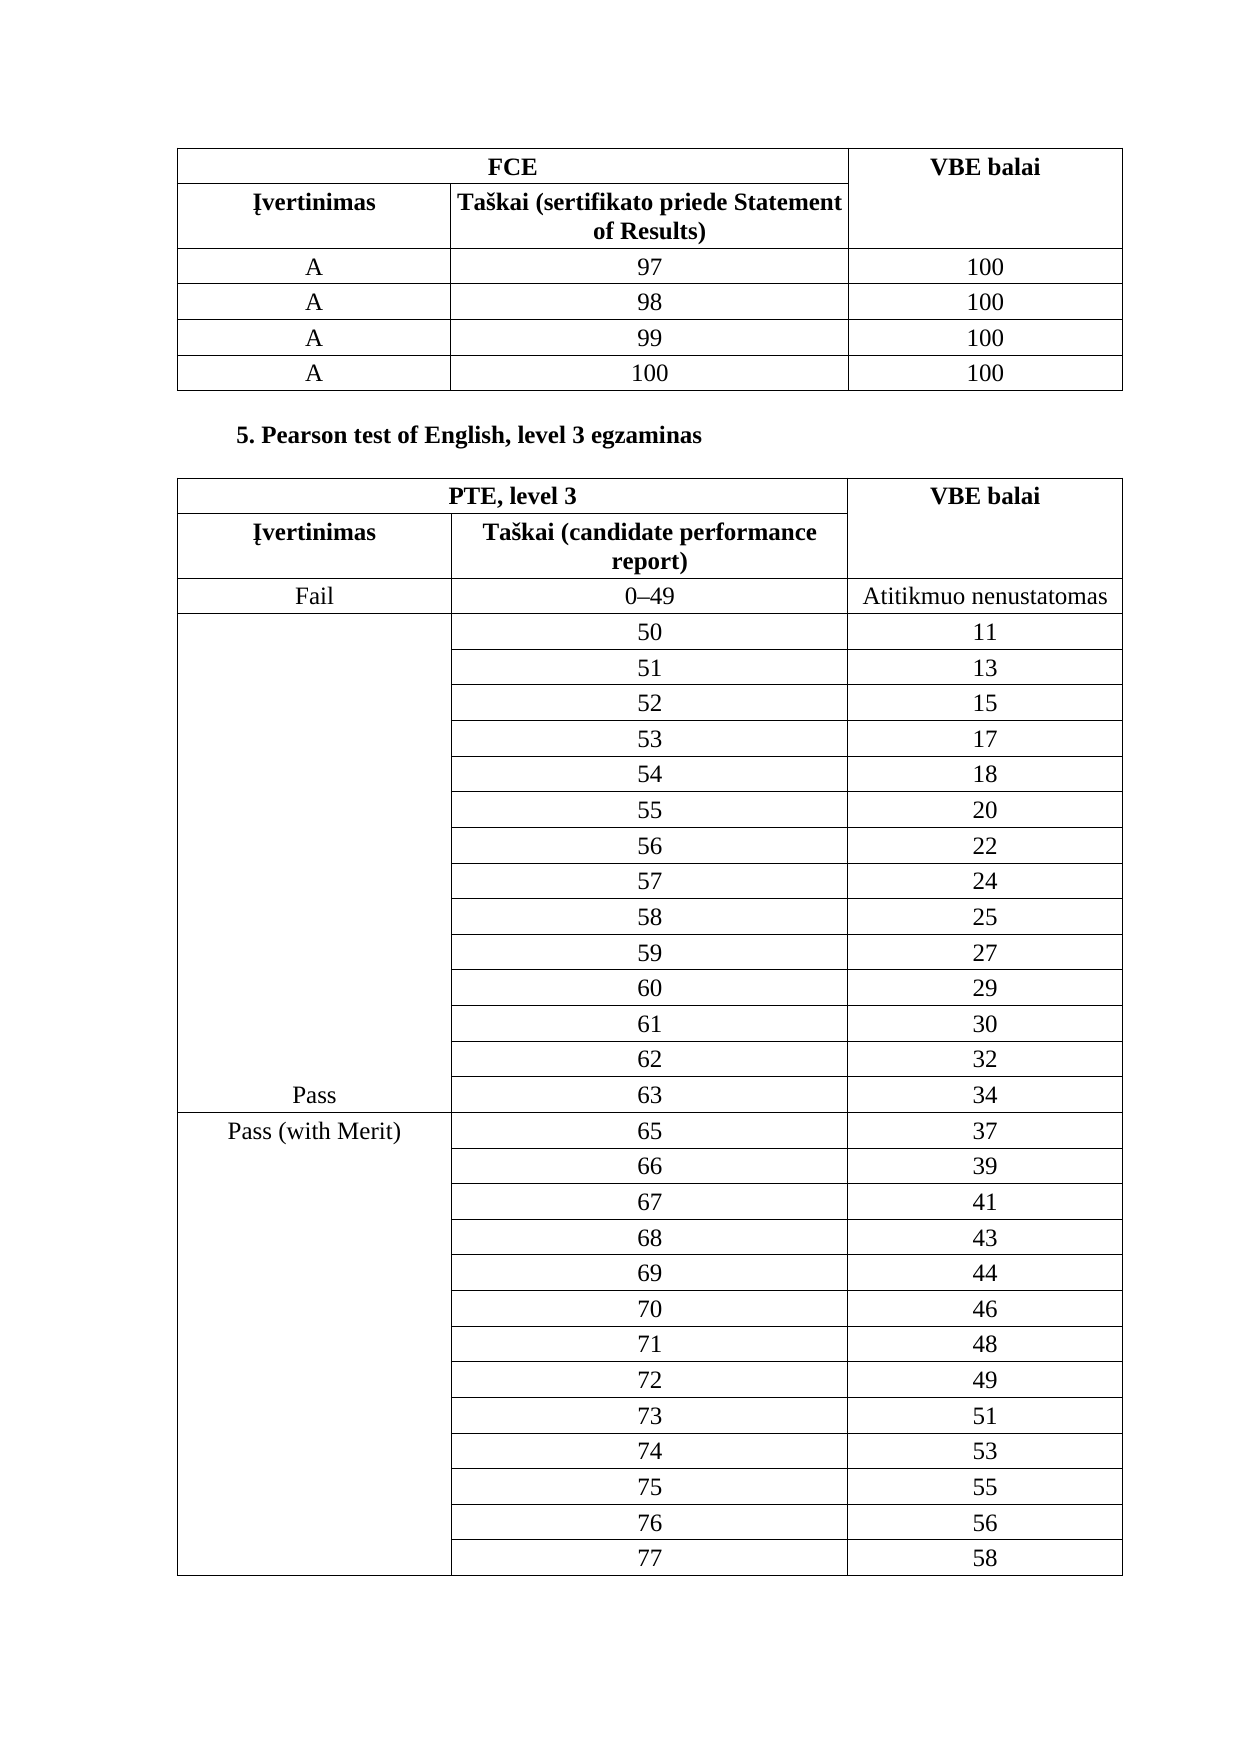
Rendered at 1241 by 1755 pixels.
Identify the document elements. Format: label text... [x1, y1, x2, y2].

table_cell 54 [452, 757, 847, 791]
table_cell 56 [848, 1505, 1122, 1539]
table_cell Taškai (sertifikato priede Statement of Results) [451, 184, 848, 248]
table_cell 65 [452, 1113, 847, 1147]
table_cell A [178, 249, 450, 283]
table_cell 52 [452, 685, 847, 720]
table_cell Įvertinimas [178, 184, 450, 248]
table_cell 62 [452, 1042, 847, 1076]
table_cell 69 [452, 1255, 847, 1290]
table_cell 72 [452, 1362, 847, 1397]
table_cell 32 [848, 1042, 1122, 1076]
table_header FCE [178, 149, 848, 183]
table_cell 46 [848, 1291, 1122, 1326]
table_cell 100 [849, 320, 1122, 354]
table_cell 98 [451, 284, 848, 319]
table_cell 11 [848, 614, 1122, 649]
table_cell 13 [848, 650, 1122, 684]
text 5. Pearson test of English, level 3 egzaminas [177, 420, 1122, 449]
table_cell 58 [848, 1540, 1122, 1575]
table_cell 55 [848, 1469, 1122, 1504]
table_cell Atitikmuo nenustatomas [848, 579, 1122, 613]
table_cell 39 [848, 1149, 1122, 1183]
table_header PTE, level 3 [178, 479, 847, 513]
table_cell 51 [848, 1398, 1122, 1432]
table_cell Fail [178, 579, 451, 613]
table_cell 27 [848, 935, 1122, 969]
table_cell 75 [452, 1469, 847, 1504]
table_cell 56 [452, 828, 847, 862]
table_cell 100 [849, 356, 1122, 390]
table_cell 30 [848, 1006, 1122, 1041]
table_cell 55 [452, 792, 847, 827]
table_cell 100 [849, 249, 1122, 283]
table_cell 34 [848, 1077, 1122, 1112]
table_header VBE balai [849, 149, 1122, 248]
table_cell Pass [178, 614, 451, 1112]
table_cell 43 [848, 1220, 1122, 1254]
table_cell A [178, 320, 450, 354]
table_cell A [178, 284, 450, 319]
table_cell 48 [848, 1327, 1122, 1361]
table_cell 68 [452, 1220, 847, 1254]
table_cell 20 [848, 792, 1122, 827]
table_cell 57 [452, 864, 847, 898]
table_cell 99 [451, 320, 848, 354]
table_cell 70 [452, 1291, 847, 1326]
table_cell 41 [848, 1184, 1122, 1219]
table_cell 37 [848, 1113, 1122, 1147]
table_cell Įvertinimas [178, 514, 451, 577]
table_cell 17 [848, 721, 1122, 756]
table_cell 59 [452, 935, 847, 969]
table_cell 71 [452, 1327, 847, 1361]
table_cell A [178, 356, 450, 390]
table_cell 18 [848, 757, 1122, 791]
table_cell 49 [848, 1362, 1122, 1397]
table_cell 29 [848, 970, 1122, 1005]
table_header VBE balai [848, 479, 1122, 577]
table_cell 53 [452, 721, 847, 756]
table_cell 60 [452, 970, 847, 1005]
table_cell 25 [848, 899, 1122, 934]
table_cell 67 [452, 1184, 847, 1219]
table_cell 0–49 [452, 579, 847, 613]
table_cell 66 [452, 1149, 847, 1183]
table_cell Taškai (candidate performance report) [452, 514, 847, 577]
table_cell 77 [452, 1540, 847, 1575]
table_cell 58 [452, 899, 847, 934]
table_cell 97 [451, 249, 848, 283]
table_cell 73 [452, 1398, 847, 1432]
table_cell 100 [451, 356, 848, 390]
table_cell 76 [452, 1505, 847, 1539]
table_cell 15 [848, 685, 1122, 720]
table_cell Pass (with Merit) [178, 1113, 451, 1575]
table_cell 24 [848, 864, 1122, 898]
table_cell 61 [452, 1006, 847, 1041]
table_cell 51 [452, 650, 847, 684]
table_cell 44 [848, 1255, 1122, 1290]
table_cell 63 [452, 1077, 847, 1112]
table_cell 100 [849, 284, 1122, 319]
table_cell 50 [452, 614, 847, 649]
table_cell 53 [848, 1434, 1122, 1468]
table_cell 74 [452, 1434, 847, 1468]
table_cell 22 [848, 828, 1122, 862]
